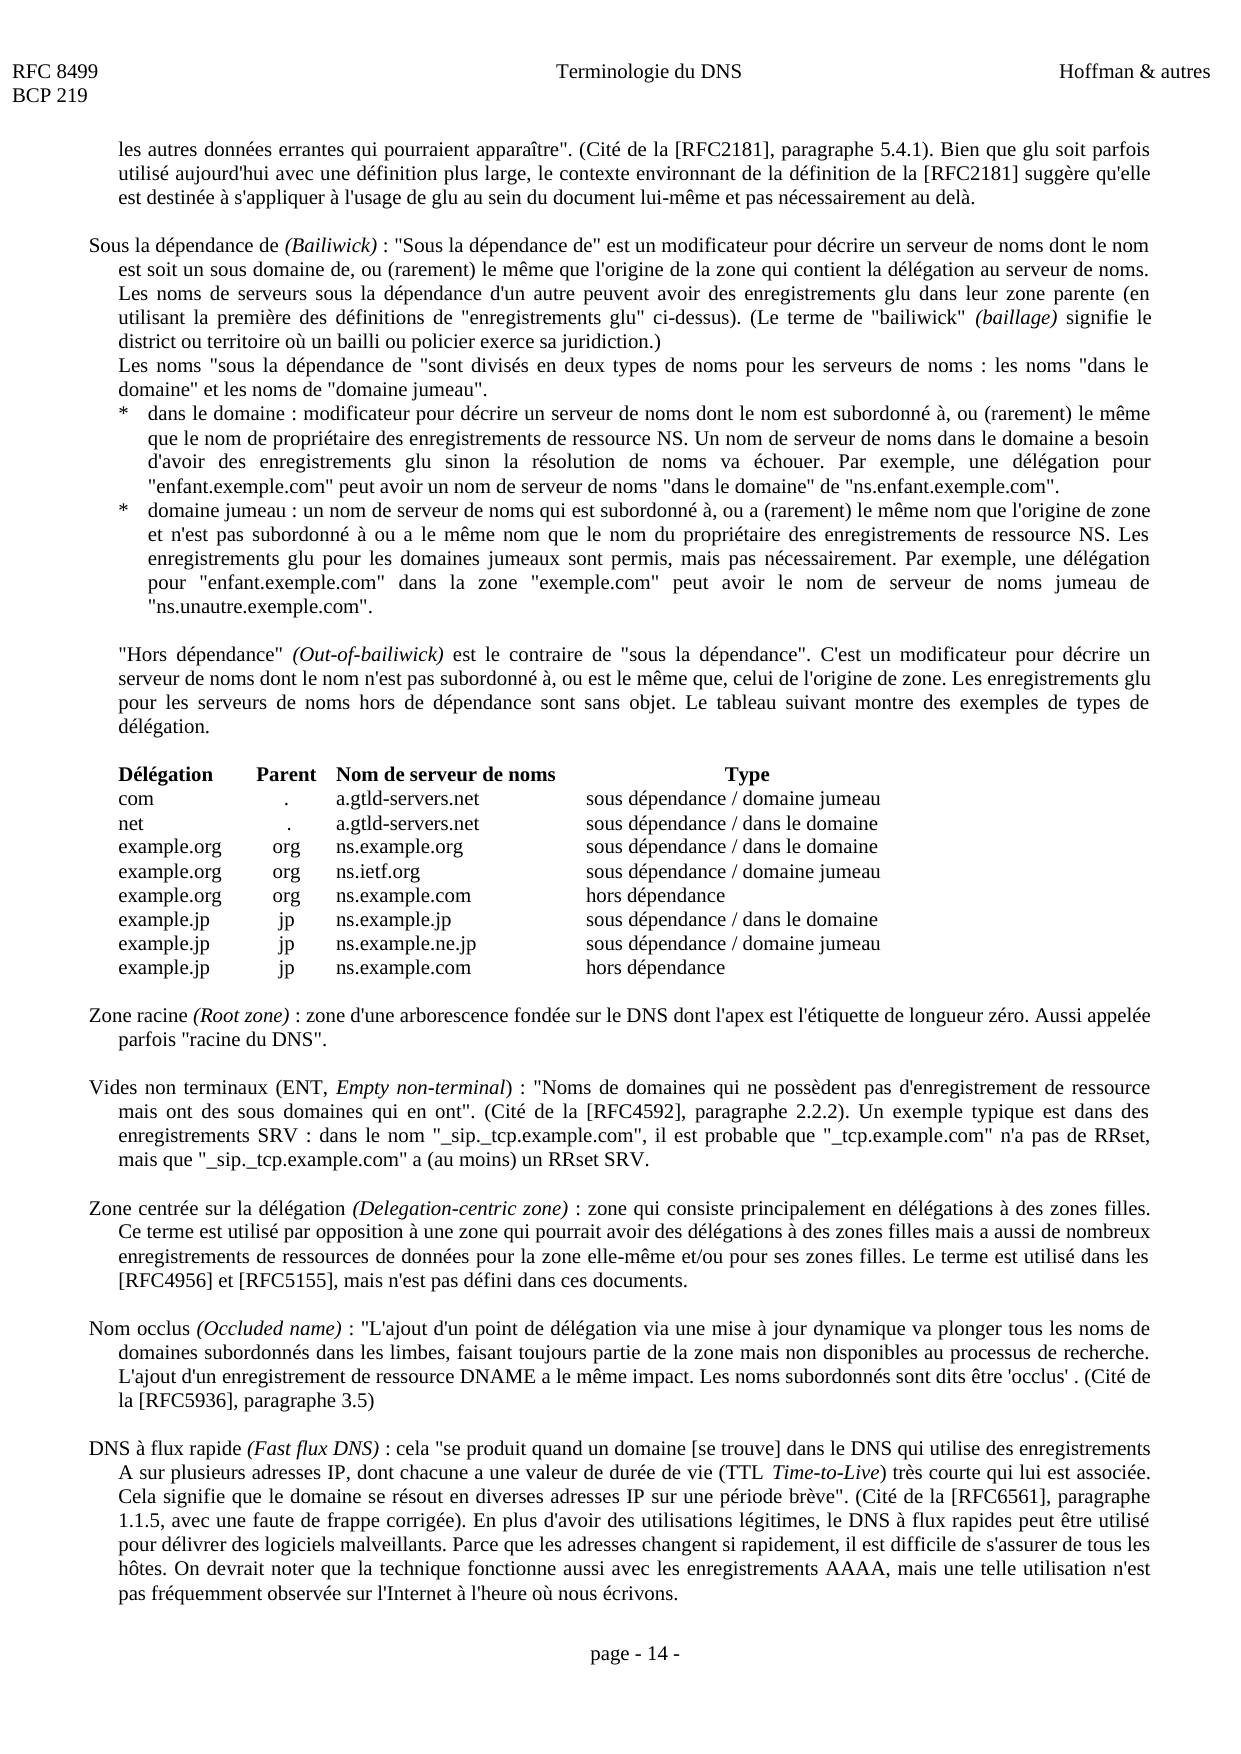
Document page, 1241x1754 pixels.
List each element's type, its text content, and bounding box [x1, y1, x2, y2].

table_cell example.jp [118, 955, 237, 979]
list Nom occlus (Occluded name) : "L'ajout d'un point de délégation via une mise à jour dynamique va plonger tous les noms de domaines subordonnés dans les limbes, faisant toujours partie de la zone mais non disponibles au processus de recherche. L'ajout d'un enregistrement de ressource DNAME a le même impact. Les noms subordonnés sont dits être 'occlus' . (Cité de la [RFC5936], paragraphe 3.5) [89, 1316, 1152, 1412]
table_header Délégation [118, 762, 237, 786]
table_cell example.jp [118, 907, 237, 931]
table_cell ns.example.jp [336, 907, 586, 931]
table_cell org [237, 835, 336, 858]
table_cell sous dépendance / domaine jumeau [586, 931, 908, 955]
text "Hors dépendance" (Out-of-bailiwick) est le contraire de "sous la dépendance". C'est un modificateur pour décrire un serveur de noms dont le nom n'est pas subordonné à, ou est le même que, celui de l'origine de zone. Les enregistrements glu pour les serveurs de noms hors de dépendance sont sans objet. Le tableau suivant montre des exemples de types de délégation. [118, 642, 1152, 738]
text * domaine jumeau : un nom de serveur de noms qui est subordonné à, ou a (rarement) le même nom que l'origine de zone et n'est pas subordonné à ou a le même nom que le nom du propriétaire des enregistrements de ressource NS. Les enregistrements glu pour les domaines jumeaux sont permis, mais pas nécessairement. Par exemple, une délégation pour "enfant.exemple.com" dans la zone "exemple.com" peut avoir le nom de serveur de noms jumeau de "ns.unautre.exemple.com". [118, 498, 1152, 618]
table_cell sous dépendance / dans le domaine [586, 907, 908, 931]
table_cell . [237, 810, 336, 834]
table_cell example.jp [118, 931, 237, 955]
table_cell a.gtld-servers.net [336, 786, 586, 810]
table_cell sous dépendance / domaine jumeau [586, 786, 908, 810]
table_cell . [237, 786, 336, 810]
table_cell ns.example.org [336, 835, 586, 858]
table_cell a.gtld-servers.net [336, 810, 586, 834]
table_cell sous dépendance / domaine jumeau [586, 859, 908, 883]
text * dans le domaine : modificateur pour décrire un serveur de noms dont le nom est subordonné à, ou (rarement) le même que le nom de propriétaire des enregistrements de ressource NS. Un nom de serveur de noms dans le domaine a besoin d'avoir des enregistrements glu sinon la résolution de noms va échouer. Par exemple, une délégation pour "enfant.exemple.com" peut avoir un nom de serveur de noms "dans le domaine" de "ns.enfant.exemple.com". [118, 401, 1152, 498]
table_cell jp [237, 907, 336, 931]
table_cell ns.example.ne.jp [336, 931, 586, 955]
list DNS à flux rapide (Fast flux DNS) : cela "se produit quand un domaine [se trouve] dans le DNS qui utilise des enregistrements A sur plusieurs adresses IP, dont chacune a une valeur de durée de vie (TTL Time-to-Live) très courte qui lui est associée. Cela signifie que le domaine se résout en diverses adresses IP sur une période brève". (Cité de la [RFC6561], paragraphe 1.1.5, avec une faute de frappe corrigée). En plus d'avoir des utilisations légitimes, le DNS à flux rapides peut être utilisé pour délivrer des logiciels malveillants. Parce que les adresses changent si rapidement, il est difficile de s'assurer de tous les hôtes. On devrait noter que la technique fonctionne aussi avec les enregistrements AAAA, mais une telle utilisation n'est pas fréquemment observée sur l'Internet à l'heure où nous écrivons. [89, 1436, 1152, 1604]
table_cell jp [237, 955, 336, 979]
list Zone centrée sur la délégation (Delegation-centric zone) : zone qui consiste principalement en délégations à des zones filles. Ce terme est utilisé par opposition à une zone qui pourrait avoir des délégations à des zones filles mais a aussi de nombreux enregistrements de ressources de données pour la zone elle-même et/ou pour ses zones filles. Le terme est utilisé dans les [RFC4956] et [RFC5155], mais n'est pas défini dans ces documents. [89, 1195, 1152, 1292]
table_cell example.org [118, 883, 237, 907]
table_cell sous dépendance / dans le domaine [586, 835, 908, 858]
list les autres données errantes qui pourraient apparaître". (Cité de la [RFC2181], paragraphe 5.4.1). Bien que glu soit parfois utilisé aujourd'hui avec une définition plus large, le contexte environnant de la définition de la [RFC2181] suggère qu'elle est destinée à s'appliquer à l'usage de glu au sein du document lui-même et pas nécessairement au delà. [89, 137, 1152, 209]
table_cell net [118, 810, 237, 834]
table_cell hors dépendance [586, 955, 908, 979]
list Zone racine (Root zone) : zone d'une arborescence fondée sur le DNS dont l'apex est l'étiquette de longueur zéro. Aussi appelée parfois "racine du DNS". [89, 1003, 1152, 1051]
table_cell org [237, 859, 336, 883]
table_header Type [586, 762, 908, 786]
table_cell example.org [118, 835, 237, 858]
list Sous la dépendance de (Bailiwick) : "Sous la dépendance de" est un modificateur pour décrire un serveur de noms dont le nom est soit un sous domaine de, ou (rarement) le même que l'origine de la zone qui contient la délégation au serveur de noms. Les noms de serveurs sous la dépendance d'un autre peuvent avoir des enregistrements glu dans leur zone parente (en utilisant la première des définitions de "enregistrements glu" ci-dessus). (Le terme de "bailiwick" (baillage) signifie le district ou territoire où un bailli ou policier exerce sa juridiction.) [89, 233, 1152, 353]
table_cell example.org [118, 859, 237, 883]
table_cell ns.example.com [336, 955, 586, 979]
table_header Parent [237, 762, 336, 786]
table_cell hors dépendance [586, 883, 908, 907]
table_cell ns.ietf.org [336, 859, 586, 883]
table_cell jp [237, 931, 336, 955]
table_cell ns.example.com [336, 883, 586, 907]
list Vides non terminaux (ENT, Empty non-terminal) : "Noms de domaines qui ne possèdent pas d'enregistrement de ressource mais ont des sous domaines qui en ont". (Cité de la [RFC4592], paragraphe 2.2.2). Un exemple typique est dans des enregistrements SRV : dans le nom "_sip._tcp.example.com", il est probable que "_tcp.example.com" n'a pas de RRset, mais que "_sip._tcp.example.com" a (au moins) un RRset SRV. [89, 1075, 1152, 1171]
table_cell org [237, 883, 336, 907]
table_cell sous dépendance / dans le domaine [586, 810, 908, 834]
table_header Nom de serveur de noms [336, 762, 586, 786]
text Les noms "sous la dépendance de "sont divisés en deux types de noms pour les serveurs de noms : les noms "dans le domaine" et les noms de "domaine jumeau". [118, 353, 1152, 401]
table_cell com [118, 786, 237, 810]
